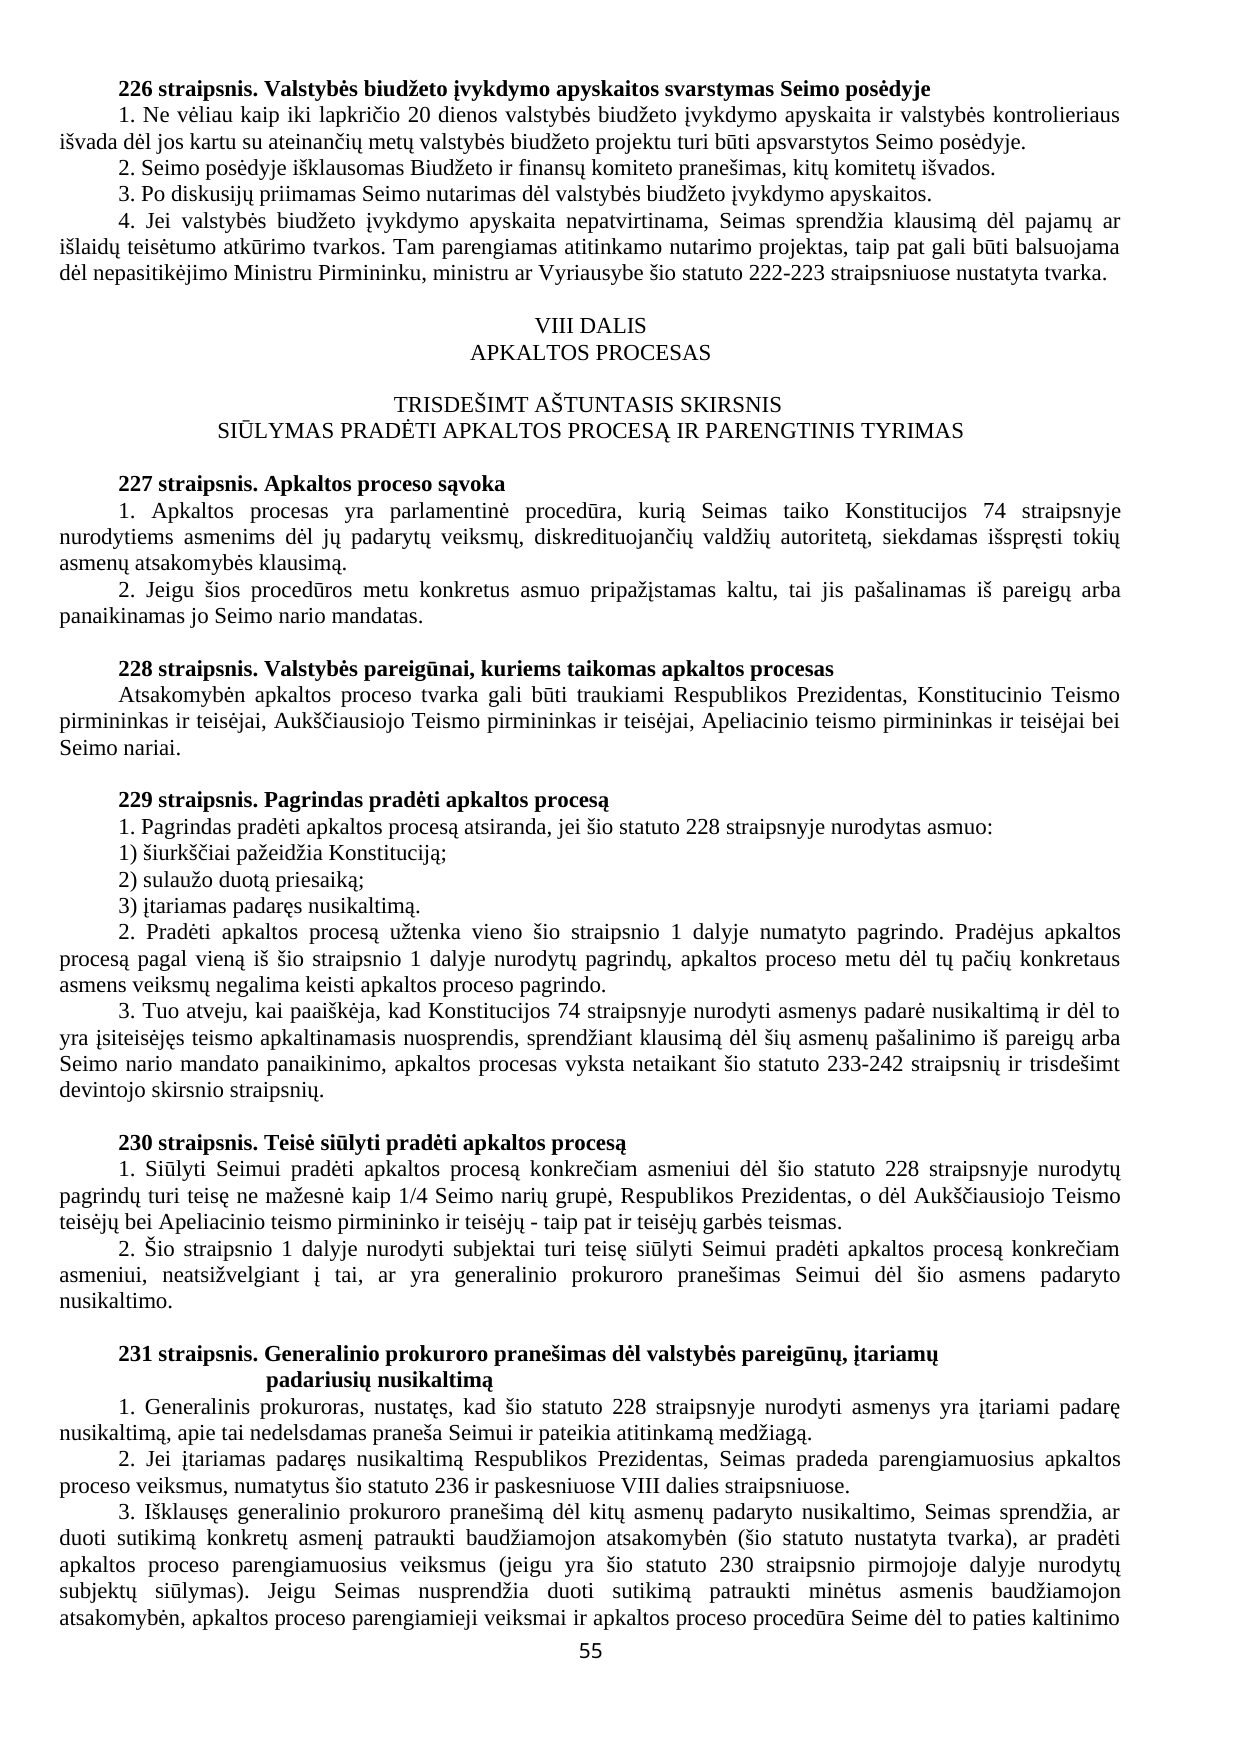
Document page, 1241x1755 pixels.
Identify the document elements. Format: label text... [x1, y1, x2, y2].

text 1. Pagrindas pradėti apkaltos procesą atsiranda, jei šio statuto 228 straipsnyje nurodytas asmuo: [59, 813, 1122, 839]
text 1. Ne vėliau kaip iki lapkričio 20 dienos valstybės biudžeto įvykdymo apyskaita ir valstybės kontrolieriaus išvada dėl jos kartu su ateinančių metų valstybės biudžeto projektu turi būti apsvarstytos Seimo posėdyje. [59, 101, 1122, 154]
text 3. Po diskusijų priimamas Seimo nutarimas dėl valstybės biudžeto įvykdymo apyskaitos. [59, 180, 1122, 207]
text TRISDEŠIMT AŠTUNTASIS SKIRSNIS [59, 391, 1122, 418]
text APKALTOS PROCESAS [59, 338, 1122, 365]
text 1) šiurkščiai pažeidžia Konstituciją; [59, 839, 1122, 866]
text 227 straipsnis. Apkaltos proceso sąvoka [59, 470, 1122, 497]
text 226 straipsnis. Valstybės biudžeto įvykdymo apyskaitos svarstymas Seimo posėdyje [118, 75, 1122, 101]
text SIŪLYMAS PRADĖTI APKALTOS PROCESĄ IR PARENGTINIS TYRIMAS [59, 418, 1122, 444]
text 1. Generalinis prokuroras, nustatęs, kad šio statuto 228 straipsnyje nurodyti asmenys yra įtariami padarę nusikaltimą, apie tai nedelsdamas praneša Seimui ir pateikia atitinkamą medžiagą. [59, 1393, 1122, 1445]
text 1. Apkaltos procesas yra parlamentinė procedūra, kurią Seimas taiko Konstitucijos 74 straipsnyje nurodytiems asmenims dėl jų padarytų veiksmų, diskredituojančių valdžių autoritetą, siekdamas išspręsti tokių asmenų atsakomybės klausimą. [59, 497, 1122, 576]
text 229 straipsnis. Pagrindas pradėti apkaltos procesą [59, 787, 1122, 813]
text Atsakomybėn apkaltos proceso tvarka gali būti traukiami Respublikos Prezidentas, Konstitucinio Teismo pirmininkas ir teisėjai, Aukščiausiojo Teismo pirmininkas ir teisėjai, Apeliacinio teismo pirmininkas ir teisėjai bei Seimo nariai. [59, 681, 1122, 760]
text VIII DALIS [59, 312, 1122, 338]
text 2) sulaužo duotą priesaiką; [59, 866, 1122, 892]
text 2. Jei įtariamas padaręs nusikaltimą Respublikos Prezidentas, Seimas pradeda parengiamuosius apkaltos proceso veiksmus, numatytus šio statuto 236 ir paskesniuose VIII dalies straipsniuose. [59, 1445, 1122, 1498]
text 1. Siūlyti Seimui pradėti apkaltos procesą konkrečiam asmeniui dėl šio statuto 228 straipsnyje nurodytų pagrindų turi teisę ne mažesnė kaip 1/4 Seimo narių grupė, Respublikos Prezidentas, o dėl Aukščiausiojo Teismo teisėjų bei Apeliacinio teismo pirmininko ir teisėjų - taip pat ir teisėjų garbės teismas. [59, 1156, 1122, 1234]
text 3. Išklausęs generalinio prokuroro pranešimą dėl kitų asmenų padaryto nusikaltimo, Seimas sprendžia, ar duoti sutikimą konkretų asmenį patraukti baudžiamojon atsakomybėn (šio statuto nustatyta tvarka), ar pradėti apkaltos proceso parengiamuosius veiksmus (jeigu yra šio statuto 230 straipsnio pirmojoje dalyje nurodytų subjektų siūlymas). Jeigu Seimas nusprendžia duoti sutikimą patraukti minėtus asmenis baudžiamojon atsakomybėn, apkaltos proceso parengiamieji veiksmai ir apkaltos proceso procedūra Seime dėl to paties kaltinimo [59, 1498, 1122, 1630]
text 230 straipsnis. Teisė siūlyti pradėti apkaltos procesą [59, 1129, 1122, 1156]
text 4. Jei valstybės biudžeto įvykdymo apyskaita nepatvirtinama, Seimas sprendžia klausimą dėl pajamų ar išlaidų teisėtumo atkūrimo tvarkos. Tam parengiamas atitinkamo nutarimo projektas, taip pat gali būti balsuojama dėl nepasitikėjimo Ministru Pirmininku, ministru ar Vyriausybe šio statuto 222-223 straipsniuose nustatyta tvarka. [59, 207, 1122, 286]
text 2. Pradėti apkaltos procesą užtenka vieno šio straipsnio 1 dalyje numatyto pagrindo. Pradėjus apkaltos procesą pagal vieną iš šio straipsnio 1 dalyje nurodytų pagrindų, apkaltos proceso metu dėl tų pačių konkretaus asmens veiksmų negalima keisti apkaltos proceso pagrindo. [59, 918, 1122, 997]
text 231 straipsnis. Generalinio prokuroro pranešimas dėl valstybės pareigūnų, įtariamų [118, 1340, 1122, 1366]
text 2. Seimo posėdyje išklausomas Biudžeto ir finansų komiteto pranešimas, kitų komitetų išvados. [59, 154, 1122, 180]
text 228 straipsnis. Valstybės pareigūnai, kuriems taikomas apkaltos procesas [59, 655, 1122, 681]
text 3. Tuo atveju, kai paaiškėja, kad Konstitucijos 74 straipsnyje nurodyti asmenys padarė nusikaltimą ir dėl to yra įsiteisėjęs teismo apkaltinamasis nuosprendis, sprendžiant klausimą dėl šių asmenų pašalinimo iš pareigų arba Seimo nario mandato panaikinimo, apkaltos procesas vyksta netaikant šio statuto 233-242 straipsnių ir trisdešimt devintojo skirsnio straipsnių. [59, 997, 1122, 1103]
text padariusių nusikaltimą [266, 1366, 1122, 1393]
text 2. Šio straipsnio 1 dalyje nurodyti subjektai turi teisę siūlyti Seimui pradėti apkaltos procesą konkrečiam asmeniui, neatsižvelgiant į tai, ar yra generalinio prokuroro pranešimas Seimui dėl šio asmens padaryto nusikaltimo. [59, 1234, 1122, 1314]
text 2. Jeigu šios procedūros metu konkretus asmuo pripažįstamas kaltu, tai jis pašalinamas iš pareigų arba panaikinamas jo Seimo nario mandatas. [59, 576, 1122, 628]
text 3) įtariamas padaręs nusikaltimą. [59, 892, 1122, 918]
